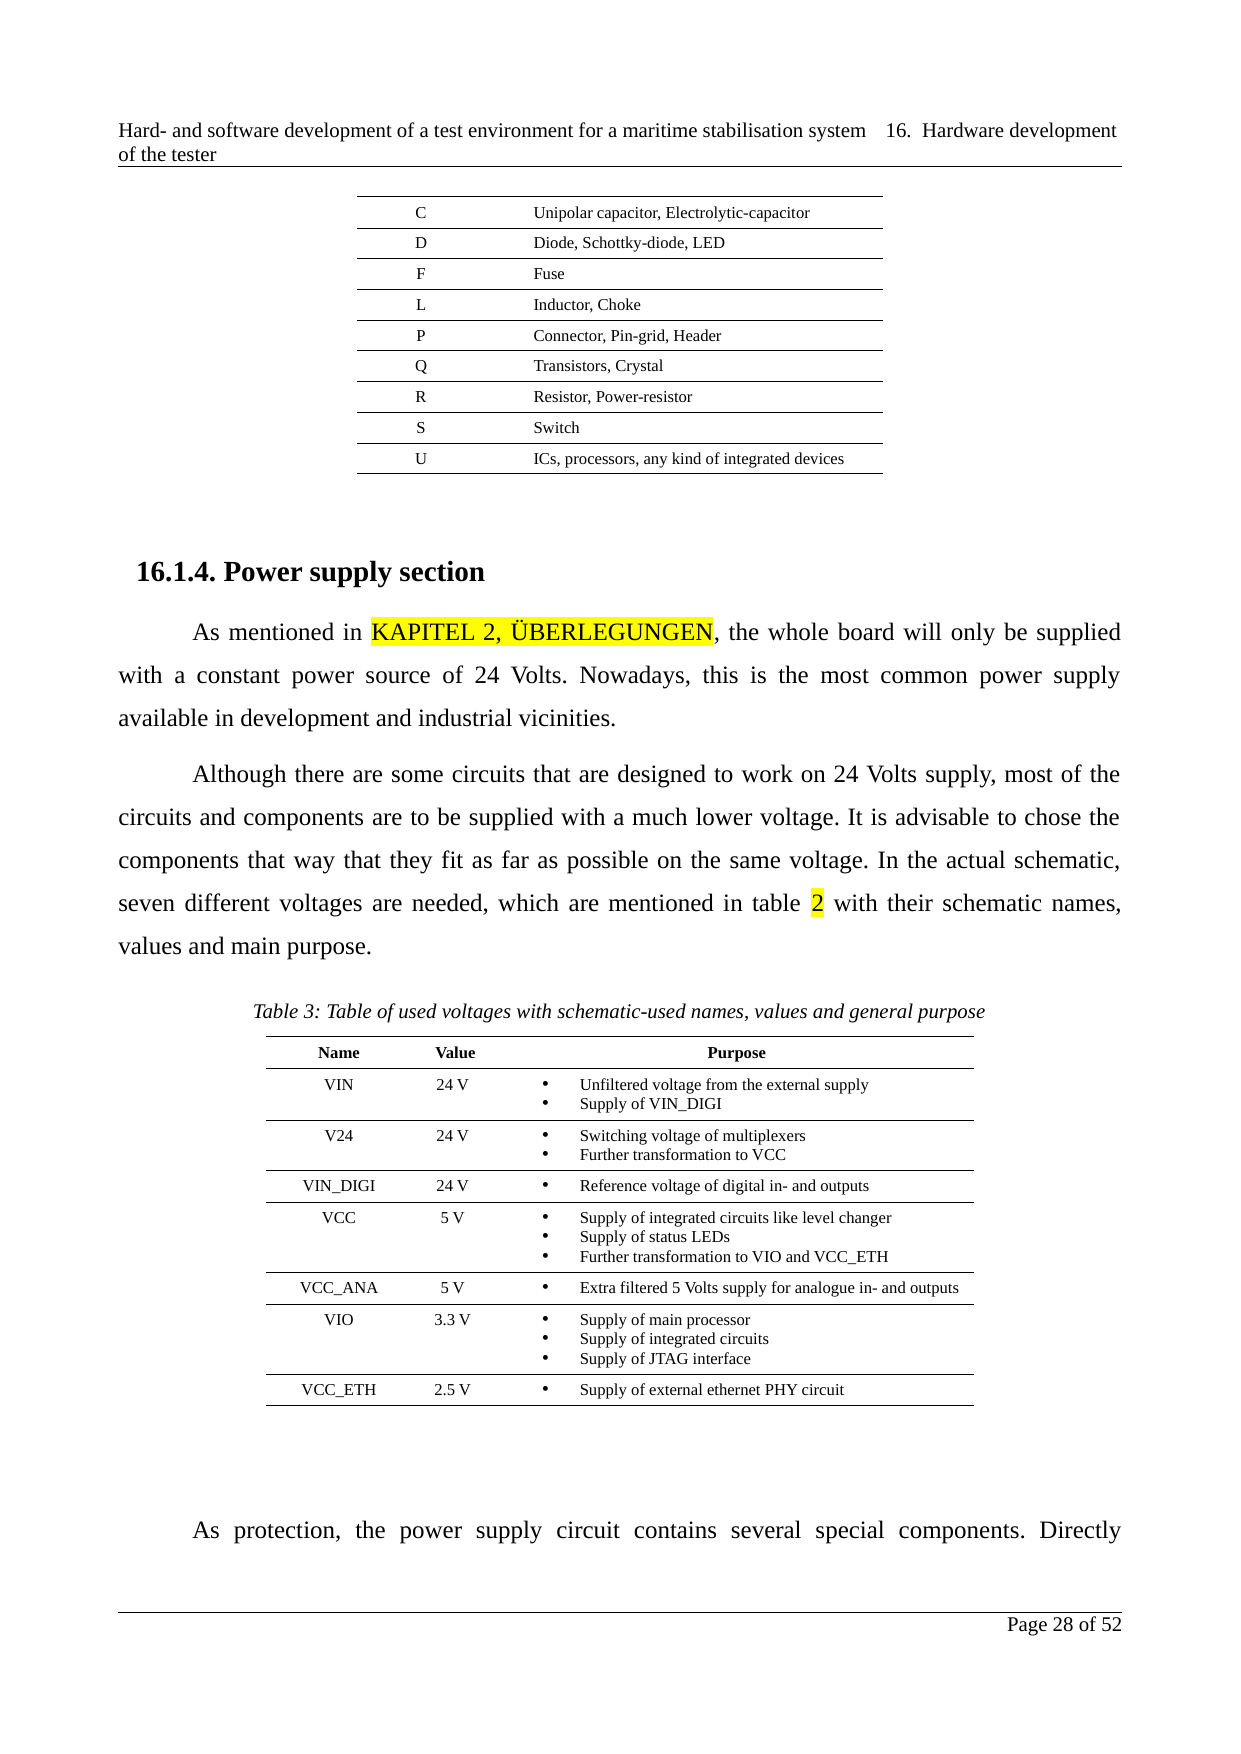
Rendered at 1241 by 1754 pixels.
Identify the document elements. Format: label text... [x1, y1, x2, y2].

table_cell Fuse [484, 259, 883, 289]
table_cell 2.5 V [412, 1375, 499, 1405]
table_cell VCC_ANA [266, 1273, 412, 1303]
table_cell Resistor, Power-resistor [484, 382, 883, 412]
table_header Value [412, 1037, 499, 1068]
table_cell Inductor, Choke [484, 290, 883, 320]
table_cell 5 V [412, 1203, 499, 1272]
table_cell D [357, 229, 484, 258]
table_cell S [357, 413, 484, 443]
table_cell Q [357, 351, 484, 381]
table_cell 24 V [412, 1069, 499, 1119]
text Table 3: Table of used voltages with schematic-used names, values and general purpose [118, 999, 1122, 1023]
table_cell Reference voltage of digital in- and outputs [499, 1171, 974, 1202]
table_cell F [357, 259, 484, 289]
text As mentioned in KAPITEL 2, ÜBERLEGUNGEN, the whole board will only be supplied with a constant power source of 24 Volts. Nowadays, this is the most common power supply available in development and industrial vicinities. [118, 617, 1122, 732]
table_cell VCC [266, 1203, 412, 1272]
text As protection, the power supply circuit contains several special components. Directly [118, 1515, 1122, 1544]
text Although there are some circuits that are designed to work on 24 Volts supply, most of the circuits and components are to be supplied with a much lower voltage. It is advisable to chose the components that way that they fit as far as possible on the same voltage. In the actual schematic, seven different voltages are needed, which are mentioned in table 2 with their schematic names, values and main purpose. [118, 759, 1122, 960]
table_cell V24 [266, 1121, 412, 1170]
table_cell Switching voltage of multiplexers Further transformation to VCC [499, 1121, 974, 1170]
table_cell 5 V [412, 1273, 499, 1303]
table_cell 24 V [412, 1171, 499, 1202]
table_cell Unfiltered voltage from the external supply Supply of VIN_DIGI [499, 1069, 974, 1119]
table_cell VIN_DIGI [266, 1171, 412, 1202]
table_cell Connector, Pin-grid, Header [484, 321, 883, 350]
table_cell 24 V [412, 1121, 499, 1170]
table_header Purpose [499, 1037, 974, 1068]
table_cell Unipolar capacitor, Electrolytic-capacitor [484, 197, 883, 227]
table_cell C [357, 197, 484, 227]
table_cell Extra filtered 5 Volts supply for analogue in- and outputs [499, 1273, 974, 1303]
table_cell P [357, 321, 484, 350]
table_cell U [357, 444, 484, 473]
table_cell VIO [266, 1305, 412, 1374]
table_cell ICs, processors, any kind of integrated devices [484, 444, 883, 473]
subtitle Power supply section [118, 554, 1122, 588]
table_cell R [357, 382, 484, 412]
table_cell 3.3 V [412, 1305, 499, 1374]
table_cell Supply of integrated circuits like level changer Supply of status LEDs Further transformation to VIO and VCC_ETH [499, 1203, 974, 1272]
table_cell Supply of external ethernet PHY circuit [499, 1375, 974, 1405]
table_cell Transistors, Crystal [484, 351, 883, 381]
table_cell Diode, Schottky-diode, LED [484, 229, 883, 258]
table_cell Switch [484, 413, 883, 443]
table_cell L [357, 290, 484, 320]
table_cell Supply of main processor Supply of integrated circuits Supply of JTAG interface [499, 1305, 974, 1374]
table_cell VIN [266, 1069, 412, 1119]
table_cell VCC_ETH [266, 1375, 412, 1405]
table_header Name [266, 1037, 412, 1068]
